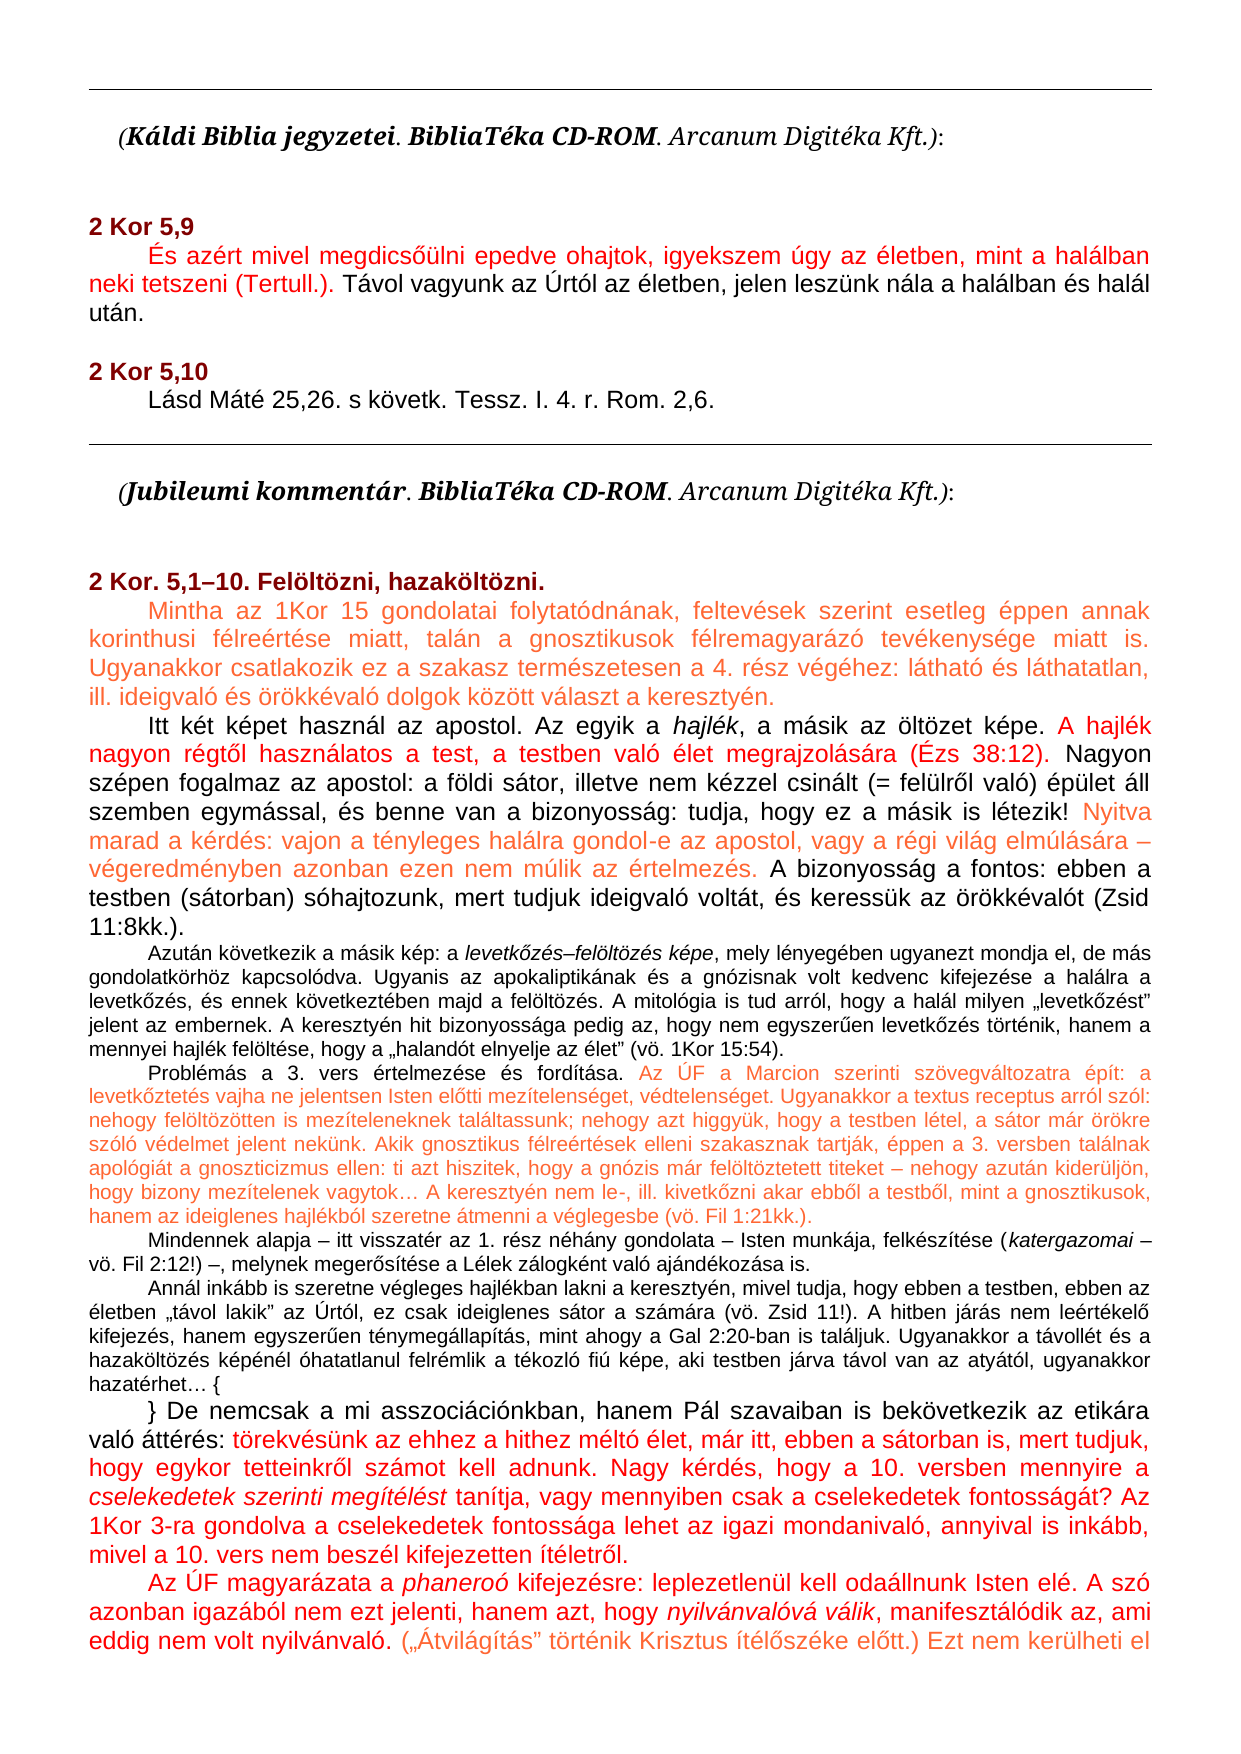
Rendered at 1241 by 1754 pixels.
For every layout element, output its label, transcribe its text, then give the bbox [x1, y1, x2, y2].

text Mintha az 1Kor 15 gondolatai folytatódnának, feltevések szerint esetleg éppen annak korinthusi félreértése miatt, talán a gnosztikusok félremagyarázó tevékenysége miatt is. Ugyanakkor csatlakozik ez a szakasz természetesen a 4. rész végéhez: látható és láthatatlan, ill. ideigvaló és örökkévaló dolgok között választ a keresztyén. [88, 596, 1152, 711]
text } De nemcsak a mi asszociációnkban, hanem Pál szavaiban is bekövetkezik az etikára való áttérés: törekvésünk az ehhez a hithez méltó élet, már itt, ebben a sátorban is, mert tudjuk, hogy egykor tetteinkről számot kell adnunk. Nagy kérdés, hogy a 10. versben mennyire a cselekedetek szerinti megítélést tanítja, vagy mennyiben csak a cselekedetek fontosságát? Az 1Kor 3-ra gondolva a cselekedetek fontossága lehet az igazi mondanivaló, annyival is inkább, mivel a 10. vers nem beszél kifejezetten ítéletről. [88, 1396, 1152, 1568]
text Lásd Máté 25,26. s követk. Tessz. I. 4. r. Rom. 2,6. [88, 385, 1152, 414]
text Annál inkább is szeretne végleges hajlékban lakni a keresztyén, mivel tudja, hogy ebben a testben, ebben az életben „távol lakik” az Úrtól, ez csak ideiglenes sátor a számára (vö. Zsid 11!). A hitben járás nem leértékelő kifejezés, hanem egyszerűen ténymegállapítás, mint ahogy a Gal 2:20-ban is találjuk. Ugyanakkor a távollét és a hazaköltözés képénél óhatatlanul felrémlik a tékozló fiú képe, aki testben járva távol van az atyától, ugyanakkor hazatérhet… { [88, 1276, 1152, 1396]
text (Jubileumi kommentár. BibliaTéka CD-ROM. Arcanum Digitéka Kft.): [88, 445, 1152, 537]
text 2 Kor 5,9 [88, 212, 1152, 241]
text És azért mivel megdicsőülni epedve ohajtok, igyekszem úgy az életben, mint a halálban neki tetszeni (Tertull.). Távol vagyunk az Úrtól az életben, jelen leszünk nála a halálban és halál után. [88, 241, 1152, 327]
text Itt két képet használ az apostol. Az egyik a hajlék, a másik az öltözet képe. A hajlék nagyon régtől használatos a test, a testben való élet megrajzolására (Ézs 38:12). Nagyon szépen fogalmaz az apostol: a földi sátor, illetve nem kézzel csinált (= felülről való) épület áll szemben egymással, és benne van a bizonyosság: tudja, hogy ez a másik is létezik! Nyitva marad a kérdés: vajon a tényleges halálra gondol‑e az apostol, vagy a régi világ elmúlására – végeredményben azonban ezen nem múlik az értelmezés. A bizonyosság a fontos: ebben a testben (sátorban) sóhajtozunk, mert tudjuk ideigvaló voltát, és keressük az örökkévalót (Zsid 11:8kk.). [88, 711, 1152, 941]
text 2 Kor 5,10 [88, 356, 1152, 385]
text (Káldi Biblia jegyzetei. BibliaTéka CD-ROM. Arcanum Digitéka Kft.): [88, 90, 1152, 182]
text Problémás a 3. vers értelmezése és fordítása. Az ÚF a Marcion szerinti szövegváltozatra épít: a levetkőztetés vajha ne jelentsen Isten előtti mezítelenséget, védtelenséget. Ugyanakkor a textus receptus arról szól: nehogy felöltözötten is mezíteleneknek találtassunk; nehogy azt higgyük, hogy a testben létel, a sátor már örökre szóló védelmet jelent nekünk. Akik gnosztikus félreértések elleni szakasznak tartják, éppen a 3. versben találnak apológiát a gnoszticizmus ellen: ti azt hiszitek, hogy a gnózis már felöltöztetett titeket – nehogy azután kiderüljön, hogy bizony mezítelenek vagytok… A keresztyén nem le‑, ill. kivetkőzni akar ebből a testből, mint a gnosztikusok, hanem az ideiglenes hajlékból szeretne átmenni a véglegesbe (vö. Fil 1:21kk.). [88, 1060, 1152, 1228]
text Azután következik a másik kép: a levetkőzés–felöltözés képe, mely lényegében ugyanezt mondja el, de más gondolatkörhöz kapcsolódva. Ugyanis az apokaliptikának és a gnózisnak volt kedvenc kifejezése a halálra a levetkőzés, és ennek következtében majd a felöltözés. A mitológia is tud arról, hogy a halál milyen „levetkőzést” jelent az embernek. A keresztyén hit bizonyossága pedig az, hogy nem egyszerűen levetkőzés történik, hanem a mennyei hajlék felöltése, hogy a „halandót elnyelje az élet” (vö. 1Kor 15:54). [88, 941, 1152, 1060]
text Mindennek alapja – itt visszatér az 1. rész néhány gondolata – Isten munkája, felkészítése (katergazomai – vö. Fil 2:12!) –, melynek megerősítése a Lélek zálogként való ajándékozása is. [88, 1228, 1152, 1276]
text Az ÚF magyarázata a phaneroó kifejezésre: leplezetlenül kell odaállnunk Isten elé. A szó azonban igazából nem ezt jelenti, hanem azt, hogy nyilvánvalóvá válik, manifesztálódik az, ami eddig nem volt nyilvánvaló. („Átvilágítás” történik Krisztus ítélőszéke előtt.) Ezt nem kerülheti el [88, 1568, 1152, 1654]
text 2 Kor. 5,1–10. Felöltözni, hazaköltözni. [88, 567, 1152, 596]
